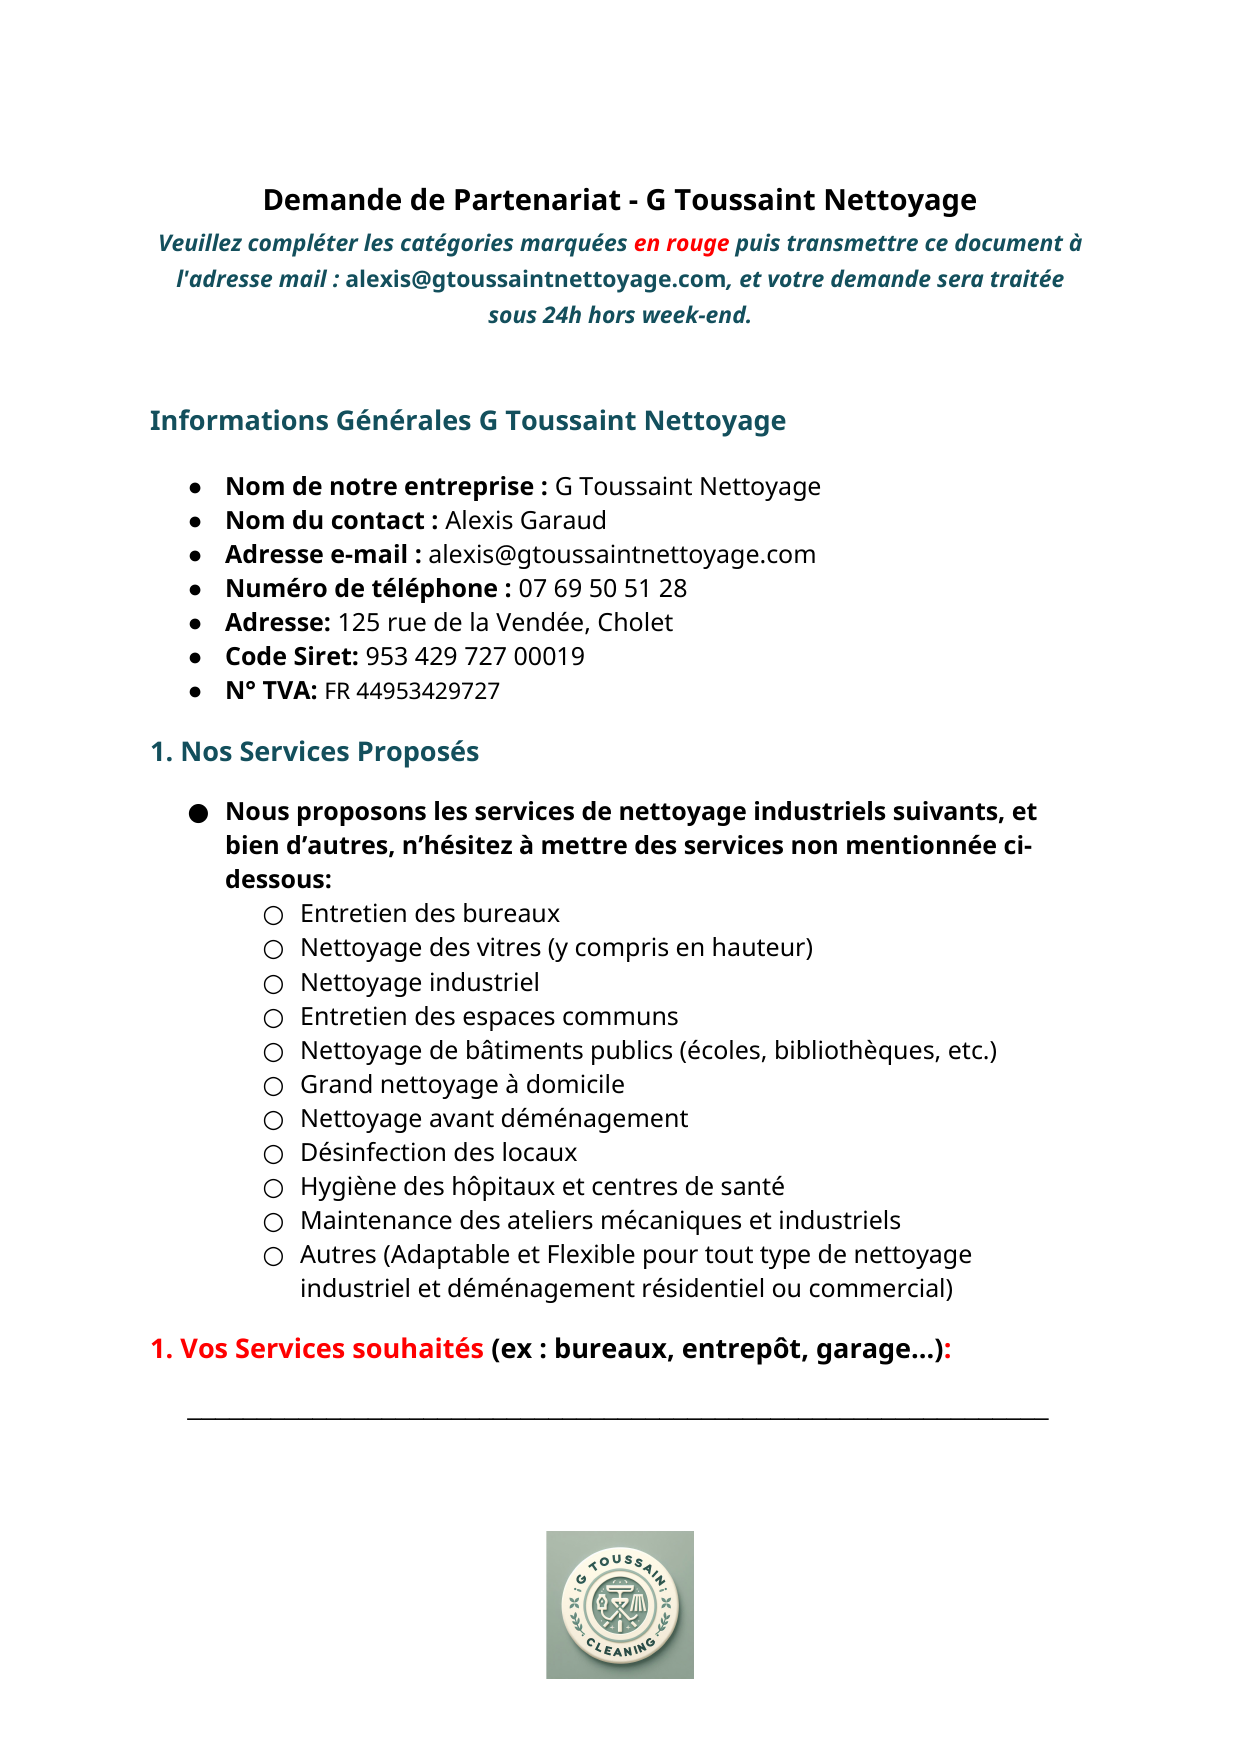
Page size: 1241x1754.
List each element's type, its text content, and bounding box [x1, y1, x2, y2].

text Informations Générales G Toussaint Nettoyage [150, 401, 1090, 438]
picture [546, 1531, 694, 1679]
list Nettoyage de bâtiments publics (écoles, bibliothèques, etc.) [262, 1032, 1090, 1066]
list Hygiène des hôpitaux et centres de santé [262, 1168, 1090, 1203]
list Nettoyage industriel [262, 964, 1090, 998]
list Maintenance des ateliers mécaniques et industriels [262, 1203, 1090, 1237]
list Adresse: 125 rue de la Vendée, Cholet [187, 605, 1090, 639]
list Nettoyage avant déménagement [262, 1100, 1090, 1134]
list Numéro de téléphone : 07 69 50 51 28 [187, 571, 1090, 605]
list Désinfection des locaux [262, 1134, 1090, 1168]
list Entretien des espaces communs [262, 998, 1090, 1032]
subtitle 1. Nos Services Proposés [150, 732, 1090, 769]
list Nom de notre entreprise : G Toussaint Nettoyage [187, 468, 1090, 503]
list Grand nettoyage à domicile [262, 1066, 1090, 1100]
text Veuillez compléter les catégories marquées en rouge puis transmettre ce document à l'adresse mail : alexis@gtoussaintnettoyage.com, et votre demande sera traitée sous 24h hors week-end. [150, 227, 1090, 330]
list Nettoyage des vitres (y compris en hauteur) [262, 930, 1090, 964]
list N° TVA: FR 44953429727 [187, 673, 1090, 707]
text ______________________________________________________________ [187, 1392, 1090, 1420]
list Nom du contact : Alexis Garaud [187, 503, 1090, 537]
list Autres (Adaptable et Flexible pour tout type de nettoyage industriel et déménagement résidentiel ou commercial) [262, 1237, 1090, 1305]
subtitle Demande de Partenariat - G Toussaint Nettoyage [150, 179, 1090, 219]
text 1. Vos Services souhaités (ex : bureaux, entrepôt, garage...): [150, 1330, 1090, 1367]
list Code Siret: 953 429 727 00019 [187, 639, 1090, 673]
list Adresse e-mail : alexis@gtoussaintnettoyage.com [187, 537, 1090, 571]
list Nous proposons les services de nettoyage industriels suivants, et bien d’autres, n’hésitez à mettre des services non mentionnée ci-dessous: [187, 794, 1090, 896]
list Entretien des bureaux [262, 896, 1090, 930]
